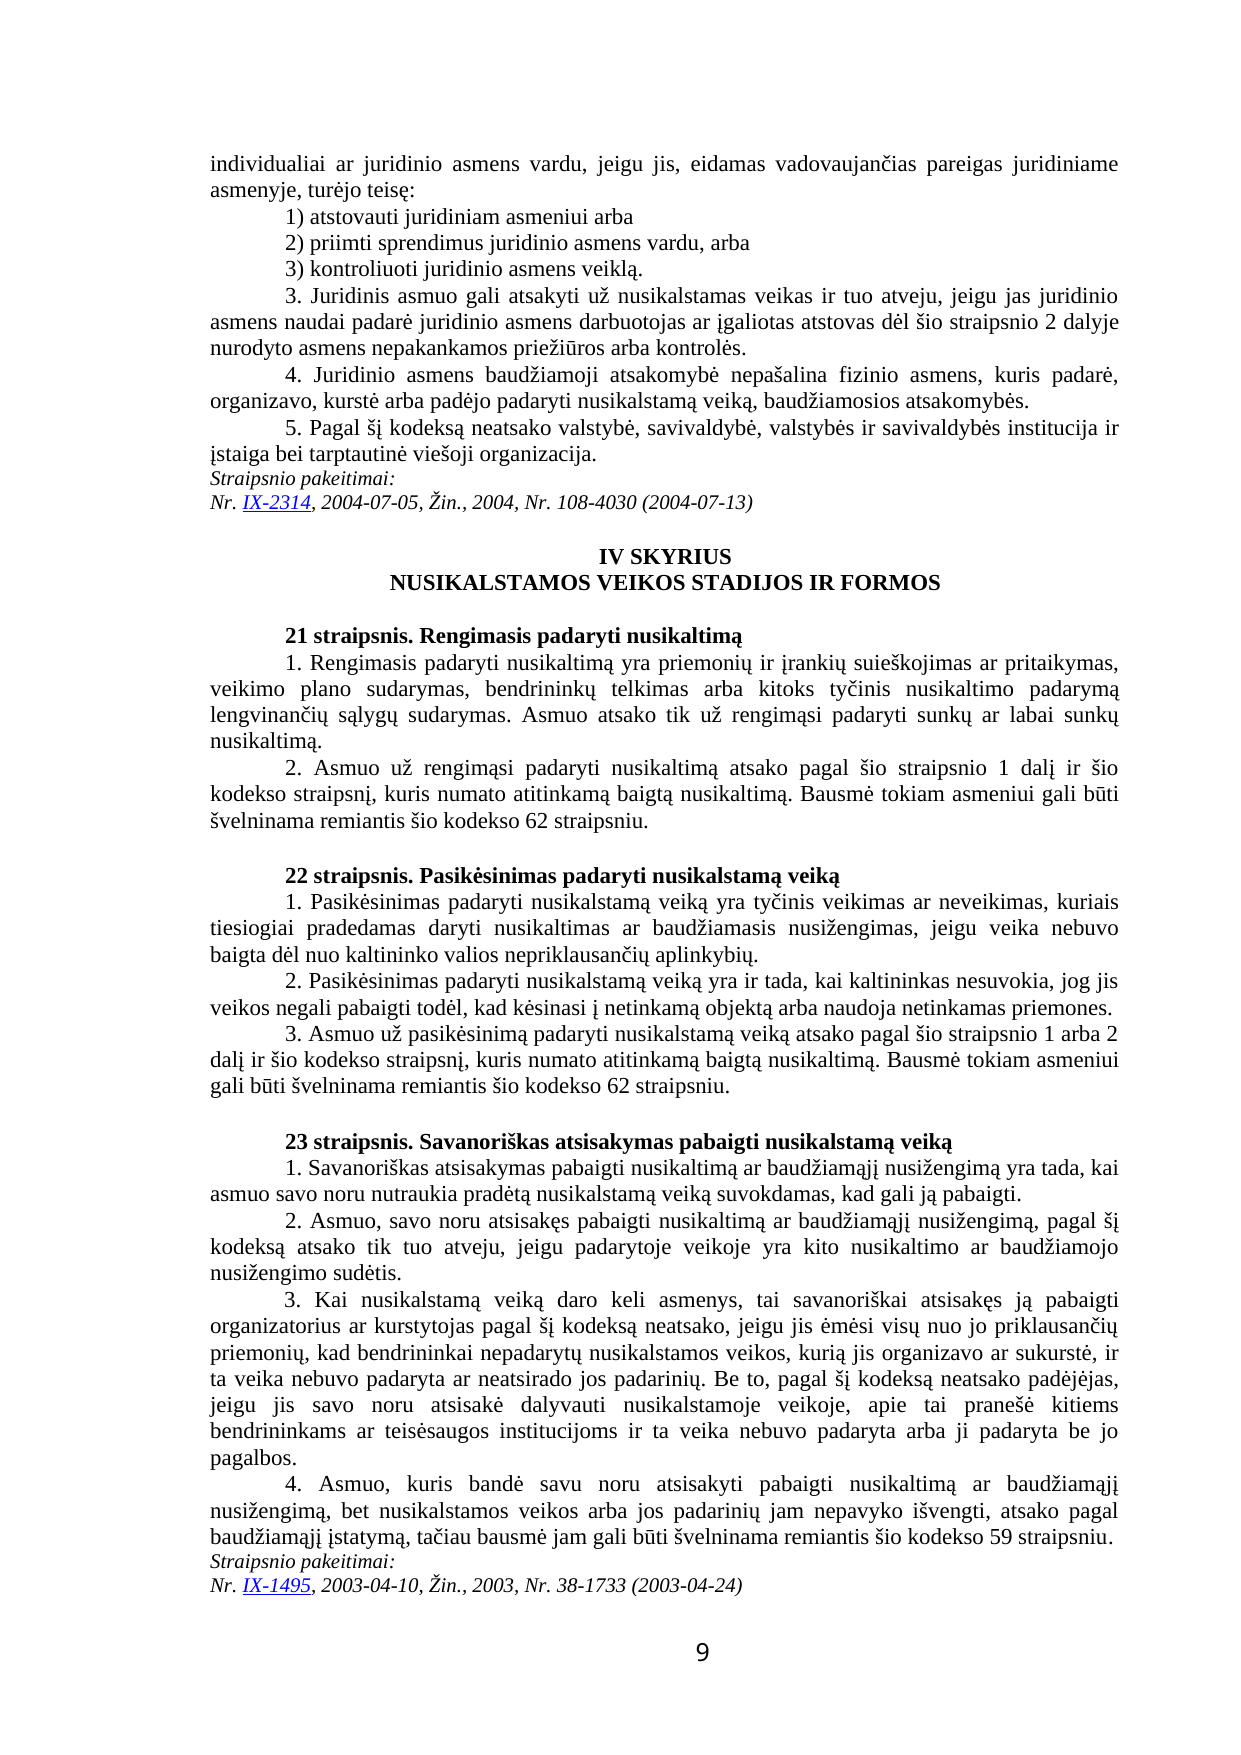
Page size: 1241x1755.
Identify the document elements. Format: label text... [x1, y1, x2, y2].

text individualiai ar juridinio asmens vardu, jeigu jis, eidamas vadovaujančias pareigas juridiniame asmenyje, turėjo teisę: [210, 150, 1120, 203]
text 2) priimti sprendimus juridinio asmens vardu, arba [210, 229, 1120, 255]
text 2. Asmuo, savo noru atsisakęs pabaigti nusikaltimą ar baudžiamąjį nusižengimą, pagal šį kodeksą atsako tik tuo atveju, jeigu padarytoje veikoje yra kito nusikaltimo ar baudžiamojo nusižengimo sudėtis. [210, 1207, 1120, 1286]
text 3. Asmuo už pasikėsinimą padaryti nusikalstamą veiką atsako pagal šio straipsnio 1 arba 2 dalį ir šio kodekso straipsnį, kuris numato atitinkamą baigtą nusikaltimą. Bausmė tokiam asmeniui gali būti švelninama remiantis šio kodekso 62 straipsniu. [210, 1020, 1120, 1099]
text 3. Juridinis asmuo gali atsakyti už nusikalstamas veikas ir tuo atveju, jeigu jas juridinio asmens naudai padarė juridinio asmens darbuotojas ar įgaliotas atstovas dėl šio straipsnio 2 dalyje nurodyto asmens nepakankamos priežiūros arba kontrolės. [210, 282, 1120, 361]
text 2. Asmuo už rengimąsi padaryti nusikaltimą atsako pagal šio straipsnio 1 dalį ir šio kodekso straipsnį, kuris numato atitinkamą baigtą nusikaltimą. Bausmė tokiam asmeniui gali būti švelninama remiantis šio kodekso 62 straipsniu. [210, 754, 1120, 833]
text 3. Kai nusikalstamą veiką daro keli asmenys, tai savanoriškai atsisakęs ją pabaigti organizatorius ar kurstytojas pagal šį kodeksą neatsako, jeigu jis ėmėsi visų nuo jo priklausančių priemonių, kad bendrininkai nepadarytų nusikalstamos veikos, kurią jis organizavo ar sukurstė, ir ta veika nebuvo padaryta ar neatsirado jos padarinių. Be to, pagal šį kodeksą neatsako padėjėjas, jeigu jis savo noru atsisakė dalyvauti nusikalstamoje veikoje, apie tai pranešė kitiems bendrininkams ar teisėsaugos institucijoms ir ta veika nebuvo padaryta arba ji padaryta be jo pagalbos. [210, 1286, 1120, 1470]
text Nr. IX-2314, 2004-07-05, Žin., 2004, Nr. 108-4030 (2004-07-13) [210, 490, 1120, 514]
text 4. Juridinio asmens baudžiamoji atsakomybė nepašalina fizinio asmens, kuris padarė, organizavo, kurstė arba padėjo padaryti nusikalstamą veiką, baudžiamosios atsakomybės. [210, 361, 1120, 413]
text 23 straipsnis. Savanoriškas atsisakymas pabaigti nusikalstamą veiką [210, 1128, 1120, 1154]
text 1) atstovauti juridiniam asmeniui arba [210, 203, 1120, 229]
text 1. Pasikėsinimas padaryti nusikalstamą veiką yra tyčinis veikimas ar neveikimas, kuriais tiesiogiai pradedamas daryti nusikaltimas ar baudžiamasis nusižengimas, jeigu veika nebuvo baigta dėl nuo kaltininko valios nepriklausančių aplinkybių. [210, 888, 1120, 967]
text 3) kontroliuoti juridinio asmens veiklą. [210, 255, 1120, 282]
text 4. Asmuo, kuris bandė savu noru atsisakyti pabaigti nusikaltimą ar baudžiamąjį nusižengimą, bet nusikalstamos veikos arba jos padarinių jam nepavyko išvengti, atsako pagal baudžiamąjį įstatymą, tačiau bausmė jam gali būti švelninama remiantis šio kodekso 59 straipsniu. [210, 1470, 1120, 1549]
text NUSIKALSTAMOS VEIKOS STADIJOS IR FORMOS [210, 569, 1120, 596]
subtitle IV SKYRIUS [210, 543, 1120, 569]
text Straipsnio pakeitimai: [210, 466, 1120, 490]
text 21 straipsnis. Rengimasis padaryti nusikaltimą [210, 622, 1120, 648]
text Nr. IX-1495, 2003-04-10, Žin., 2003, Nr. 38-1733 (2003-04-24) [210, 1573, 1120, 1597]
text Straipsnio pakeitimai: [210, 1549, 1120, 1573]
text 5. Pagal šį kodeksą neatsako valstybė, savivaldybė, valstybės ir savivaldybės institucija ir įstaiga bei tarptautinė viešoji organizacija. [210, 413, 1120, 466]
text 1. Savanoriškas atsisakymas pabaigti nusikaltimą ar baudžiamąjį nusižengimą yra tada, kai asmuo savo noru nutraukia pradėtą nusikalstamą veiką suvokdamas, kad gali ją pabaigti. [210, 1154, 1120, 1207]
text 1. Rengimasis padaryti nusikaltimą yra priemonių ir įrankių suieškojimas ar pritaikymas, veikimo plano sudarymas, bendrininkų telkimas arba kitoks tyčinis nusikaltimo padarymą lengvinančių sąlygų sudarymas. Asmuo atsako tik už rengimąsi padaryti sunkų ar labai sunkų nusikaltimą. [210, 648, 1120, 754]
text 2. Pasikėsinimas padaryti nusikalstamą veiką yra ir tada, kai kaltininkas nesuvokia, jog jis veikos negali pabaigti todėl, kad kėsinasi į netinkamą objektą arba naudoja netinkamas priemones. [210, 967, 1120, 1020]
text 22 straipsnis. Pasikėsinimas padaryti nusikalstamą veiką [210, 862, 1120, 888]
